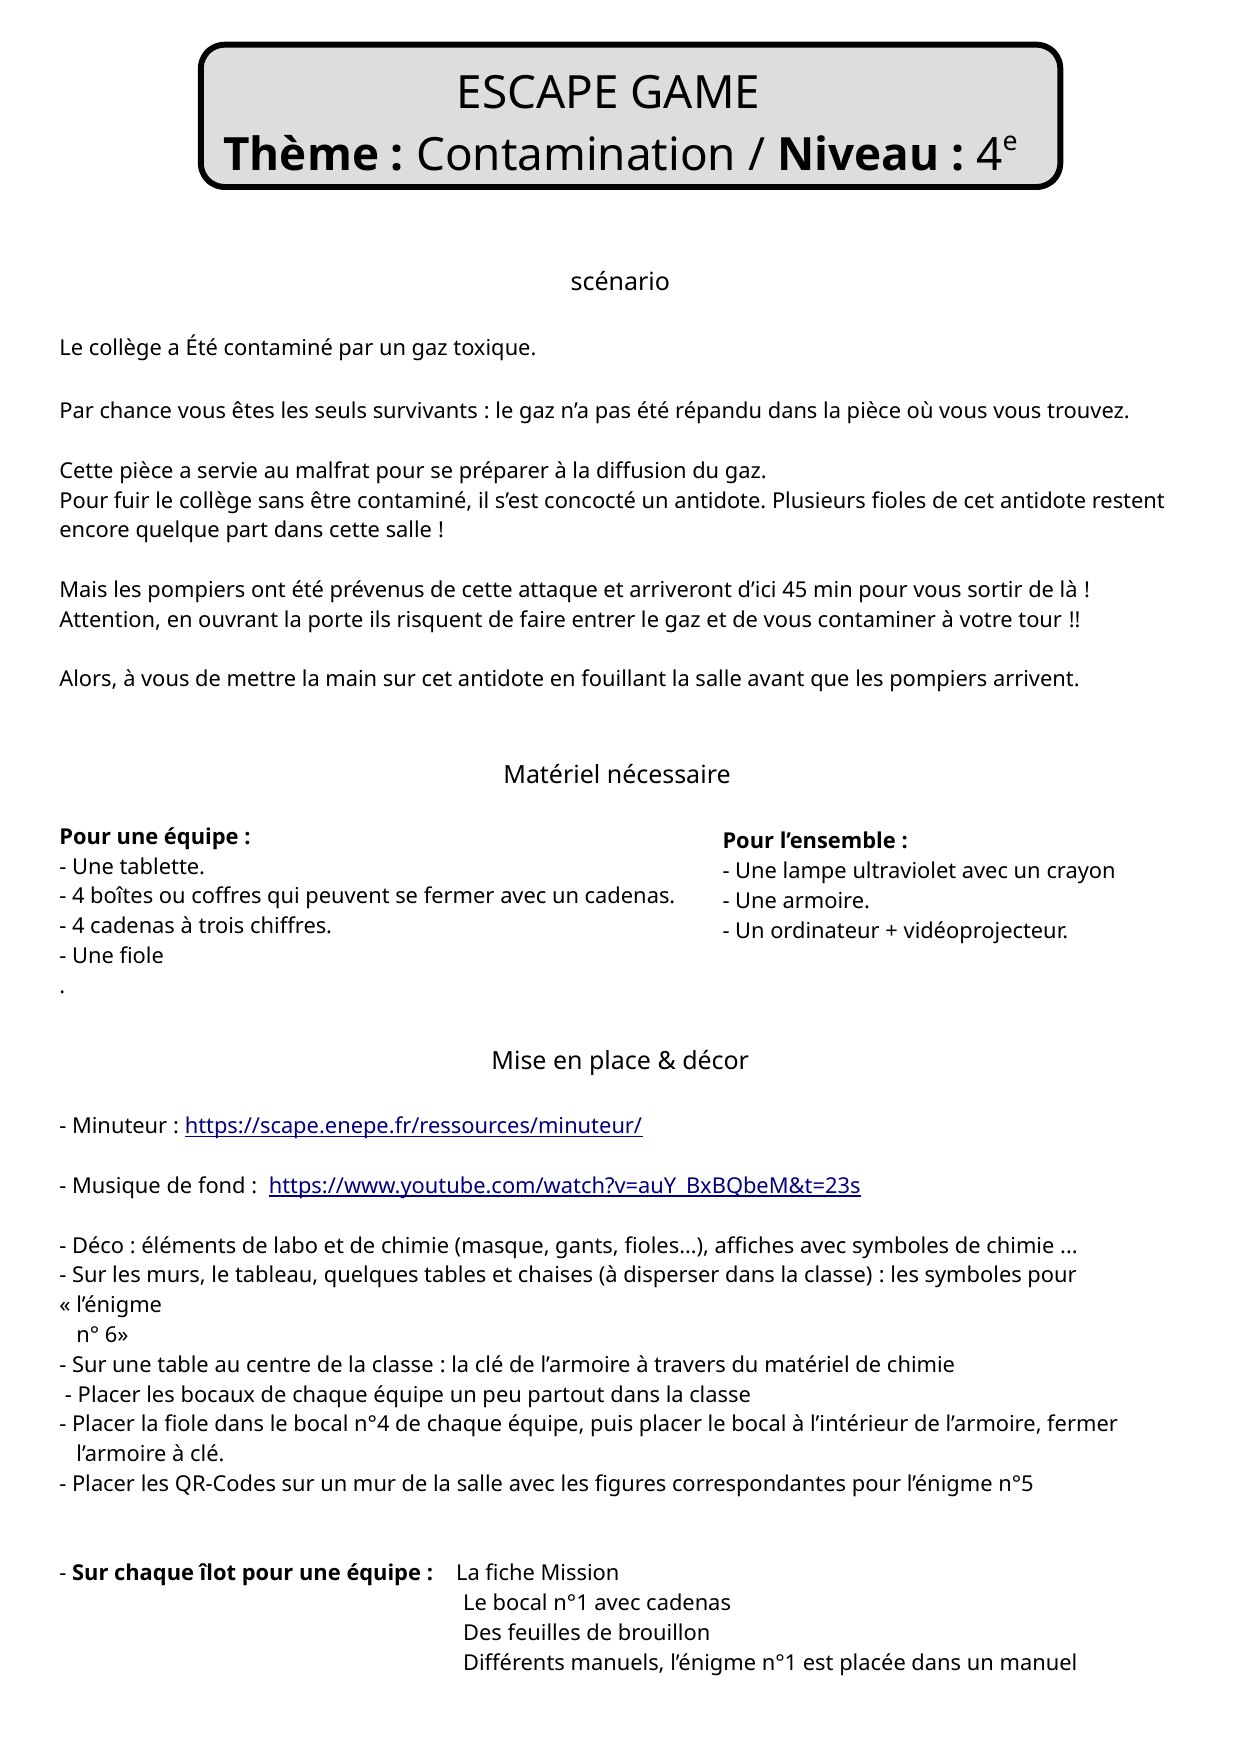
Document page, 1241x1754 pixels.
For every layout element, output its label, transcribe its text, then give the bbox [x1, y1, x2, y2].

text - Minuteur : https://scape.enepe.fr/ressources/minuteur/ [59, 1110, 1181, 1140]
text - Musique de fond : https://www.youtube.com/watch?v=auY_BxBQbeM&t=23s [59, 1170, 1181, 1200]
text - 4 boîtes ou coffres qui peuvent se fermer avec un cadenas. [59, 881, 1181, 910]
text - Une tablette. [59, 851, 1181, 881]
text Différents manuels, l’énigme n°1 est placée dans un manuel [59, 1647, 1181, 1676]
text Cette pièce a servie au malfrat pour se préparer à la diffusion du gaz. [59, 455, 1181, 485]
text - Une fiole [59, 940, 1181, 970]
text ESCAPE GAME [1062, 59, 1181, 121]
text - Déco : éléments de labo et de chimie (masque, gants, fioles…), affiches avec symboles de chimie ... [59, 1229, 1181, 1259]
text Alors, à vous de mettre la main sur cet antidote en fouillant la salle avant que les pompiers arrivent. [59, 663, 1181, 693]
text Matériel nécessaire [59, 757, 1181, 791]
text Le bocal n°1 avec cadenas [59, 1587, 1181, 1617]
text Des feuilles de brouillon [59, 1617, 1181, 1647]
text - Sur une table au centre de la classe : la clé de l’armoire à travers du matériel de chimie [59, 1349, 1181, 1378]
text Mais les pompiers ont été prévenus de cette attaque et arriveront d’ici 45 min pour vous sortir de là ! [59, 574, 1181, 604]
text - Sur chaque îlot pour une équipe : La fiche Mission [59, 1557, 1181, 1587]
text n° 6» [59, 1319, 1181, 1349]
text Attention, en ouvrant la porte ils risquent de faire entrer le gaz et de vous contaminer à votre tour !! [59, 604, 1181, 634]
text Thème : Contamination / Niveau : 4e [1055, 121, 1181, 184]
text . [59, 970, 1181, 1000]
text Thème : Contamination / Niveau : 4e [59, 121, 206, 184]
text - Placer les QR-Codes sur un mur de la salle avec les figures correspondantes pour l’énigme n°5 [59, 1468, 1181, 1498]
text scénario [59, 263, 1181, 297]
text Par chance vous êtes les seuls survivants : le gaz n’a pas été répandu dans la pièce où vous vous trouvez. [59, 395, 1181, 425]
text Le collège a Été contaminé par un gaz toxique. [59, 331, 1181, 361]
text Pour une équipe : [59, 821, 1181, 851]
text - Sur les murs, le tableau, quelques tables et chaises (à disperser dans la classe) : les symboles pour « l’énigme [59, 1259, 1181, 1319]
text l’armoire à clé. [59, 1438, 1181, 1468]
text Pour fuir le collège sans être contaminé, il s’est concocté un antidote. Plusieurs fioles de cet antidote restent encore quelque part dans cette salle ! [59, 485, 1181, 544]
text - Placer les bocaux de chaque équipe un peu partout dans la classe [59, 1378, 1181, 1408]
text - Placer la fiole dans le bocal n°4 de chaque équipe, puis placer le bocal à l’intérieur de l’armoire, fermer [59, 1408, 1181, 1438]
text - 4 cadenas à trois chiffres. [59, 910, 1181, 940]
text ESCAPE GAME [59, 59, 199, 121]
text Mise en place & décor [59, 1042, 1181, 1076]
